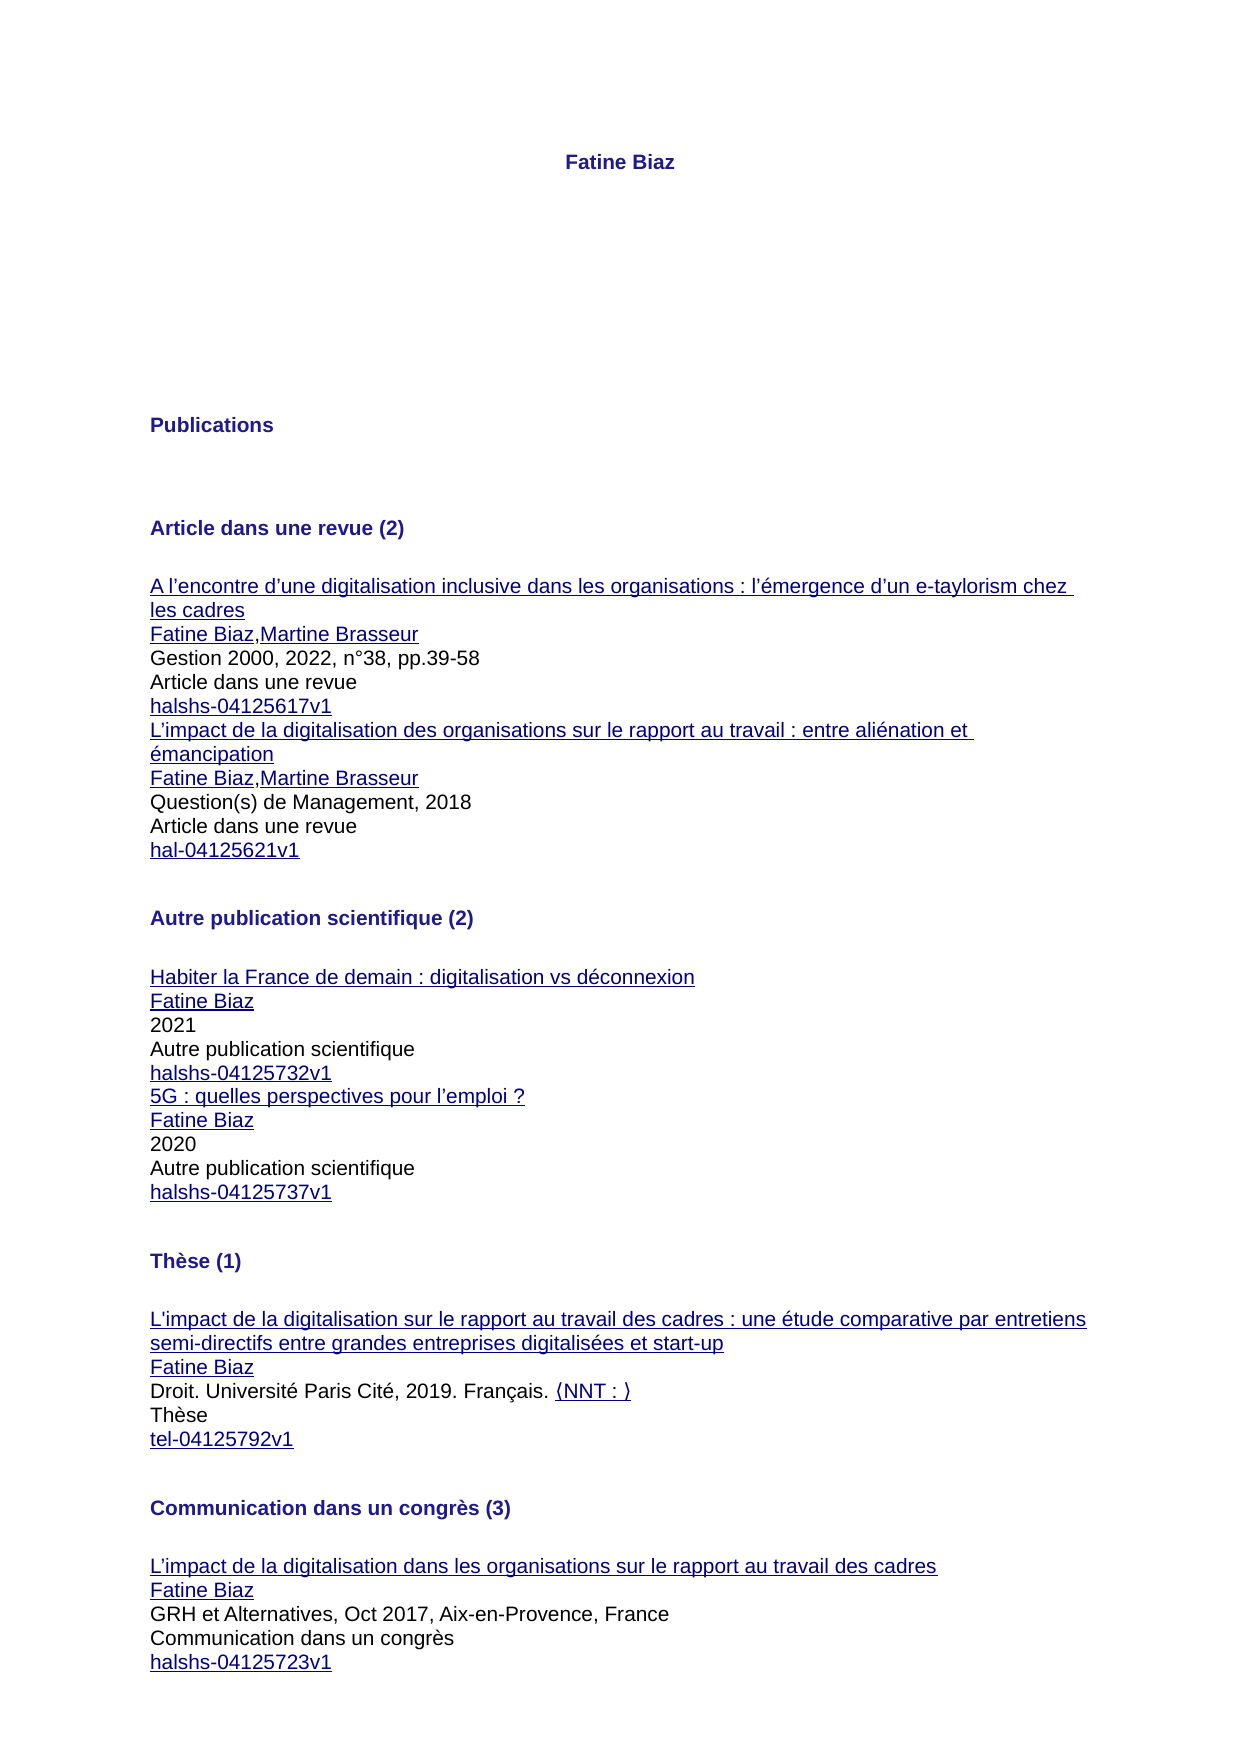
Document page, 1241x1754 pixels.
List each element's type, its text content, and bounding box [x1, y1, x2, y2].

subtitle Thèse (1) [150, 1249, 1090, 1273]
subtitle Publications [150, 412, 1090, 436]
table_header L'impact de la digitalisation sur le rapport au travail des cadres : une étude comparative par entretiens semi-directifs entre grandes entreprises digitalisées et start-up Fatine Biaz Droit. Université Paris Cité, 2019. Français. ⟨NNT : ⟩ Thèse tel-04125792v1 [150, 1307, 1090, 1451]
table_header Habiter la France de demain : digitalisation vs déconnexion Fatine Biaz 2021 Autre publication scientifique halshs-04125732v1 [150, 965, 1090, 1084]
table_cell 5G : quelles perspectives pour l’emploi ? Fatine Biaz 2020 Autre publication scientifique halshs-04125737v1 [150, 1084, 1090, 1204]
subtitle Article dans une revue (2) [150, 516, 1090, 539]
subtitle Fatine Biaz [150, 150, 1090, 174]
table_header A l’encontre d’une digitalisation inclusive dans les organisations : l’émergence d’un e-taylorism chez les cadres Fatine Biaz,Martine Brasseur Gestion 2000, 2022, n°38, pp.39-58 Article dans une revue halshs-04125617v1 [150, 574, 1090, 718]
subtitle Autre publication scientifique (2) [150, 906, 1090, 930]
table_cell L’impact de la digitalisation des organisations sur le rapport au travail : entre aliénation et émancipation Fatine Biaz,Martine Brasseur Question(s) de Management, 2018 Article dans une revue hal-04125621v1 [150, 718, 1090, 861]
table_header L’impact de la digitalisation dans les organisations sur le rapport au travail des cadres Fatine Biaz GRH et Alternatives, Oct 2017, Aix-en-Provence, France Communication dans un congrès halshs-04125723v1 [150, 1554, 1090, 1674]
subtitle Communication dans un congrès (3) [150, 1496, 1090, 1520]
